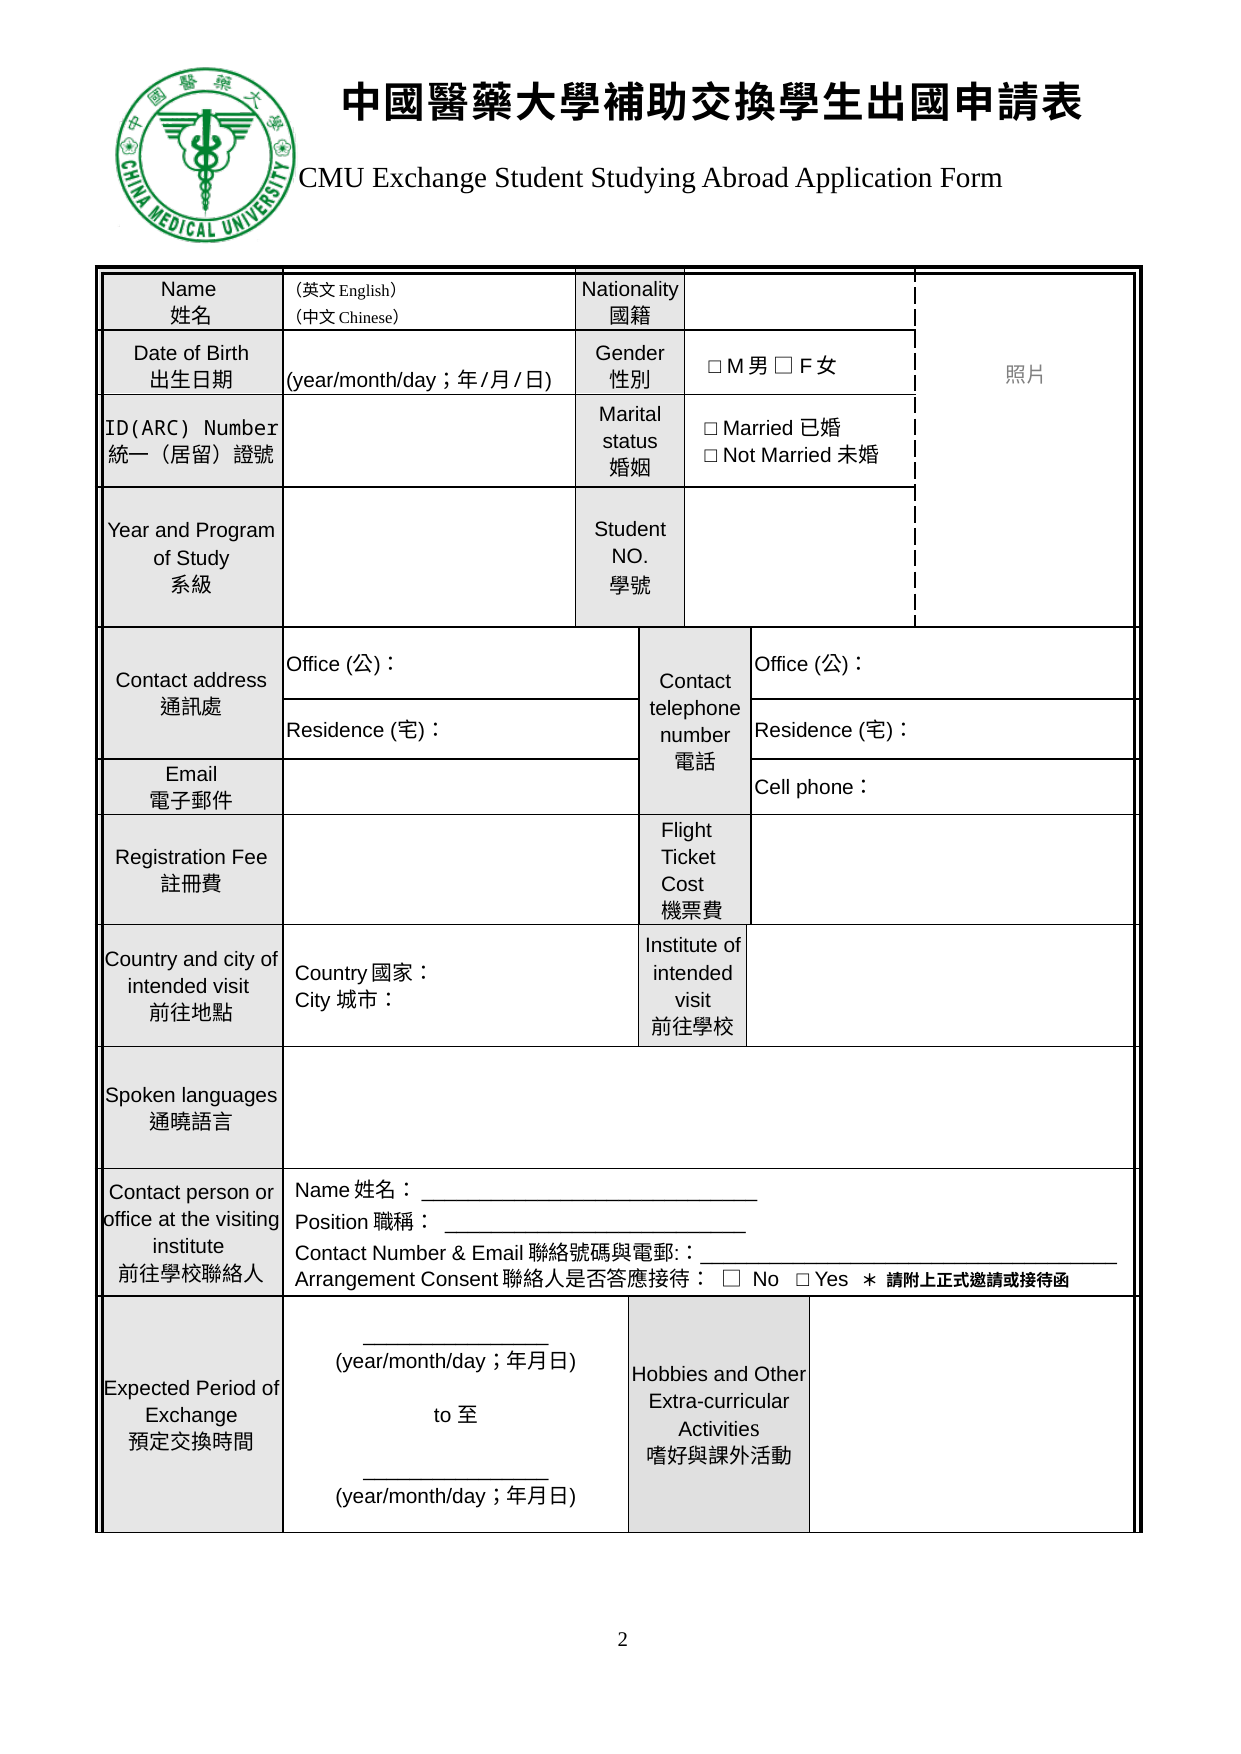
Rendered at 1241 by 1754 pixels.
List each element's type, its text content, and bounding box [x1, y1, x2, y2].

text [211, 159, 269, 195]
table_cell Expected Period of Exchange 預定交換時間 [104, 1297, 282, 1532]
table_cell Year and Program of Study 系級 [104, 488, 282, 626]
text CMU Exchange Student Studying Abroad Application Form [287, 159, 1125, 195]
table_cell [915, 486, 1133, 626]
table_cell [284, 488, 575, 626]
text 中國醫藥大學補助交換學生出國申請表 [267, 89, 1125, 124]
table_cell ID(ARC) Number 統一（居留）證號 [104, 395, 282, 486]
table_cell [810, 1297, 1133, 1532]
table_cell Date of Birth 出生日期 [104, 331, 282, 393]
table_cell Student NO. 學號 [576, 488, 684, 626]
table_cell [284, 1047, 1133, 1168]
text [163, 94, 250, 113]
table_cell Registration Fee 註冊費 [104, 815, 282, 924]
table_header 照片 [916, 269, 1138, 393]
text [221, 89, 285, 124]
table_cell Institute of intended visit 前往學校 [639, 925, 746, 1046]
table_cell (year/month/day；年/月/日) [284, 331, 575, 393]
table_cell □ Married 已婚 □ Not Married 未婚 [685, 395, 915, 486]
table_cell Cell phone： [752, 760, 1133, 814]
table_cell Contact address 通訊處 [104, 628, 282, 758]
table_cell Email 電子郵件 [104, 760, 282, 814]
table_cell [284, 760, 638, 814]
table_cell Hobbies and Other Extra-curricular Activities 嗜好與課外活動 [629, 1297, 809, 1532]
text [93, 89, 144, 124]
table_header [685, 275, 915, 329]
table_cell Country and city of intended visit 前往地點 [104, 925, 282, 1046]
table_cell Spoken languages 通曉語言 [104, 1047, 282, 1168]
table_cell Office (公)： [284, 628, 638, 698]
table_cell Residence (宅)： [284, 700, 638, 758]
table_cell ________________ (year/month/day；年月日) to 至 ________________ (year/month/day；年月日) [284, 1297, 628, 1532]
table_cell Residence (宅)： [752, 700, 1133, 758]
table_header Nationality 國籍 [576, 275, 684, 329]
table_cell [685, 488, 915, 626]
table_header （英文English） （中文Chinese） [284, 275, 575, 329]
table_cell Gender 性別 [576, 331, 684, 393]
table_cell □ M男 □ F女 [685, 331, 915, 393]
table_cell [915, 394, 1133, 486]
table_cell Country國家： City 城市： [284, 925, 638, 1046]
table_cell Flight Ticket Cost 機票費 [640, 815, 750, 924]
table_cell Name姓名： _____________________________ Position職稱： __________________________ Contact Number & Email聯絡號碼與電郵:：____________________________________ Arrangement Consent聯絡人是否答應接待： □ No □ Yes ＊ 請附上正式邀請或接待函 [284, 1169, 1133, 1295]
table_cell [747, 925, 1133, 1046]
text [128, 89, 190, 124]
table_cell Contact telephone number 電話 [640, 628, 750, 814]
table_header 照片 [915, 275, 1133, 393]
table_cell [752, 815, 1133, 924]
text [143, 159, 201, 195]
table_cell Office (公)： [752, 628, 1133, 698]
table_cell Contact person or office at the visiting institute 前往學校聯絡人 [104, 1169, 282, 1295]
table_cell [284, 815, 638, 924]
table_cell Marital status 婚姻 [576, 395, 684, 486]
table_cell [284, 395, 575, 486]
table_header Name 姓名 [99, 269, 282, 329]
